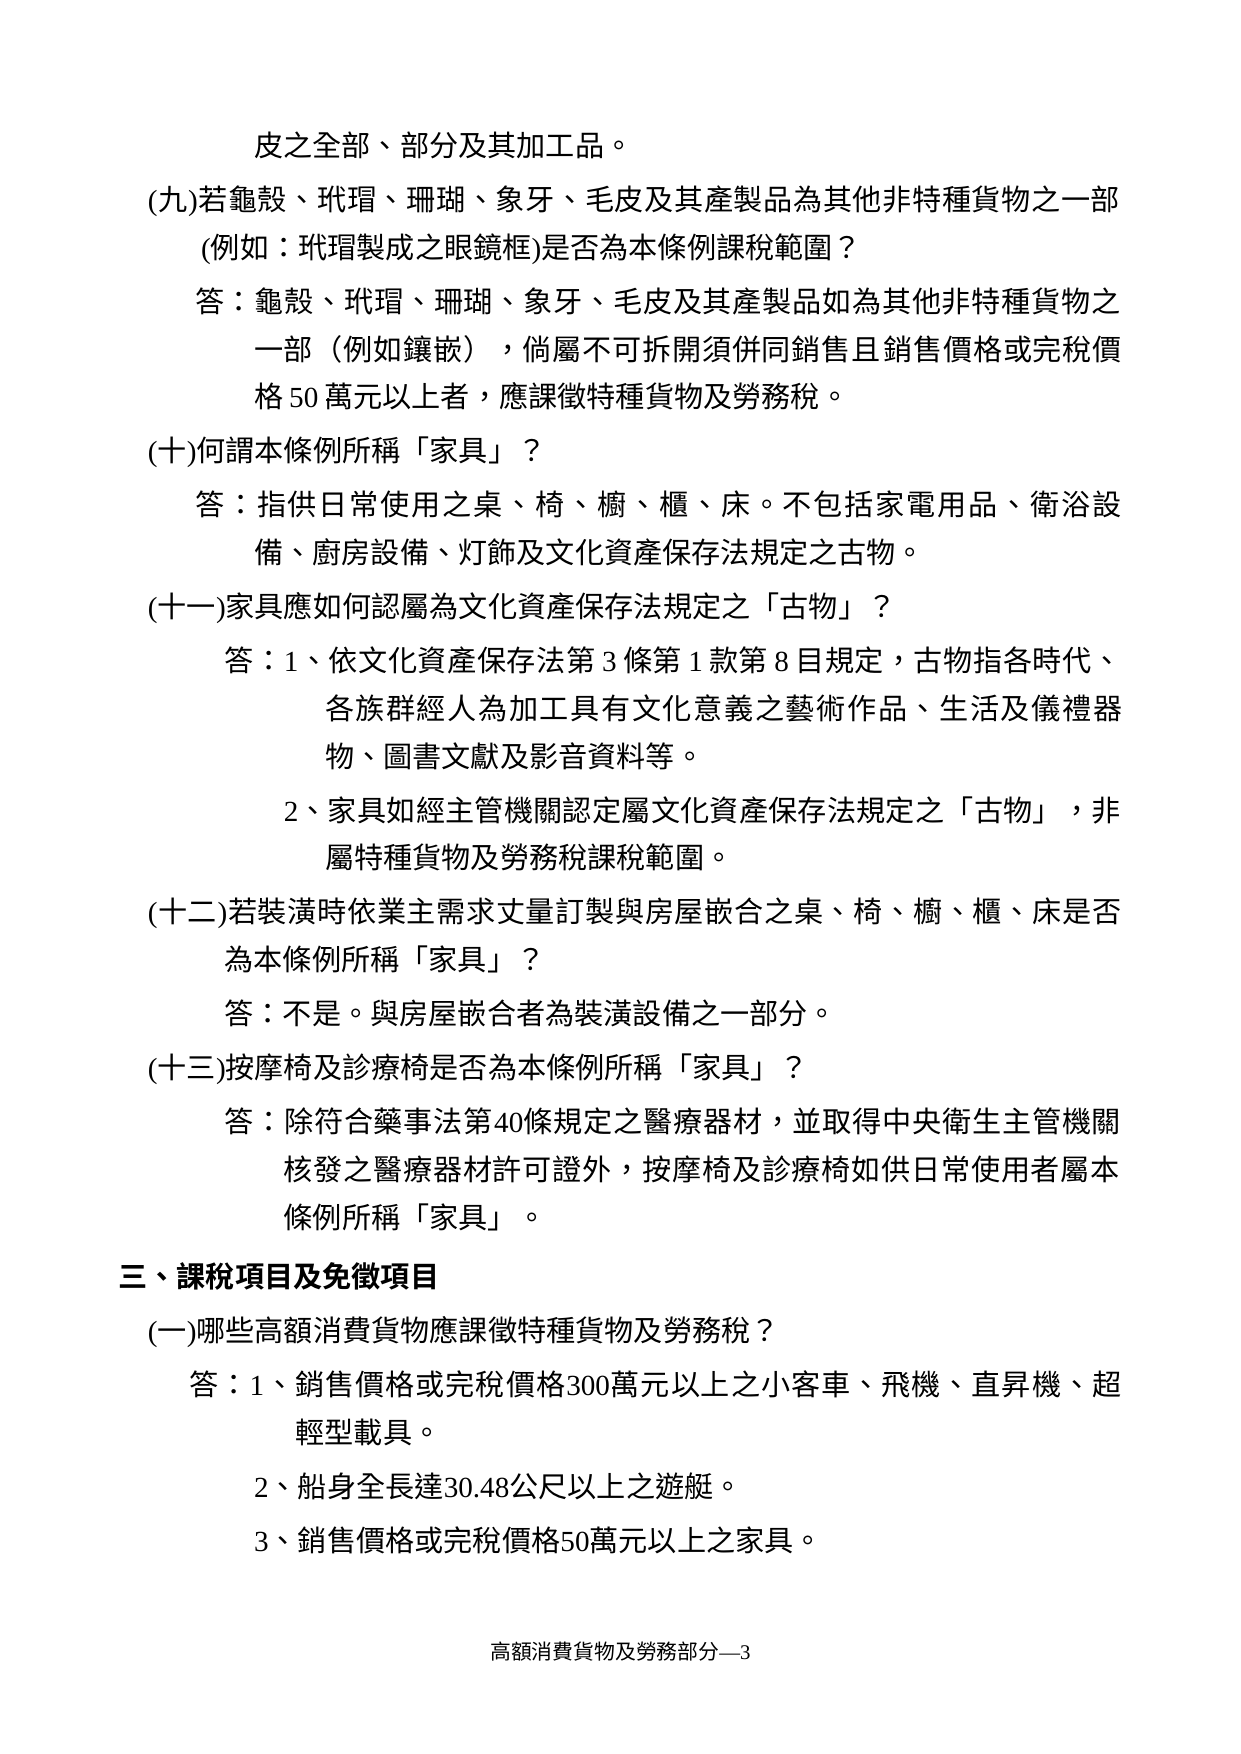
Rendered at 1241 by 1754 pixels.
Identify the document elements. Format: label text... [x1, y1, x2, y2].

text 皮之全部、部分及其加工品。 [195, 118, 1122, 166]
text 答：不是。與房屋嵌合者為裝潢設備之一部分。 [224, 986, 1122, 1034]
text (九)若龜殼、玳瑁、珊瑚、象牙、毛皮及其產製品為其他非特種貨物之一部(例如：玳瑁製成之眼鏡框)是否為本條例課稅範圍？ [148, 172, 1122, 268]
text 三、課稅項目及免徵項目 [118, 1249, 1122, 1297]
text 答：除符合藥事法第40條規定之醫療器材，並取得中央衛生主管機關核發之醫療器材許可證外，按摩椅及診療椅如供日常使用者屬本條例所稱「家具」。 [224, 1094, 1122, 1238]
text (十三)按摩椅及診療椅是否為本條例所稱「家具」？ [148, 1040, 1122, 1088]
text 答：1、依文化資產保存法第3條第1款第8目規定，古物指各時代、各族群經人為加工具有文化意義之藝術作品、生活及儀禮器物、圖書文獻及影音資料等。 [224, 633, 1122, 777]
text (十)何謂本條例所稱「家具」？ [148, 423, 1122, 471]
text 答：龜殼、玳瑁、珊瑚、象牙、毛皮及其產製品如為其他非特種貨物之一部（例如鑲嵌），倘屬不可拆開須併同銷售且銷售價格或完稅價格50萬元以上者，應課徵特種貨物及勞務稅。 [195, 274, 1122, 417]
text 3、銷售價格或完稅價格50萬元以上之家具。 [254, 1513, 1122, 1561]
text 答：1、銷售價格或完稅價格300萬元以上之小客車、飛機、直昇機、超輕型載具。 [189, 1357, 1122, 1453]
text (十一)家具應如何認屬為文化資產保存法規定之「古物」？ [148, 579, 1122, 627]
text 2、家具如經主管機關認定屬文化資產保存法規定之「古物」，非屬特種貨物及勞務稅課稅範圍。 [283, 783, 1122, 878]
text 答：指供日常使用之桌、椅、櫥、櫃、床。不包括家電用品、衛浴設備、廚房設備、灯飾及文化資產保存法規定之古物。 [195, 477, 1122, 573]
text (十二)若裝潢時依業主需求丈量訂製與房屋嵌合之桌、椅、櫥、櫃、床是否為本條例所稱「家具」？ [148, 884, 1122, 980]
text (一)哪些高額消費貨物應課徵特種貨物及勞務稅？ [148, 1303, 1122, 1351]
text 2、船身全長達30.48公尺以上之遊艇。 [254, 1459, 1122, 1507]
